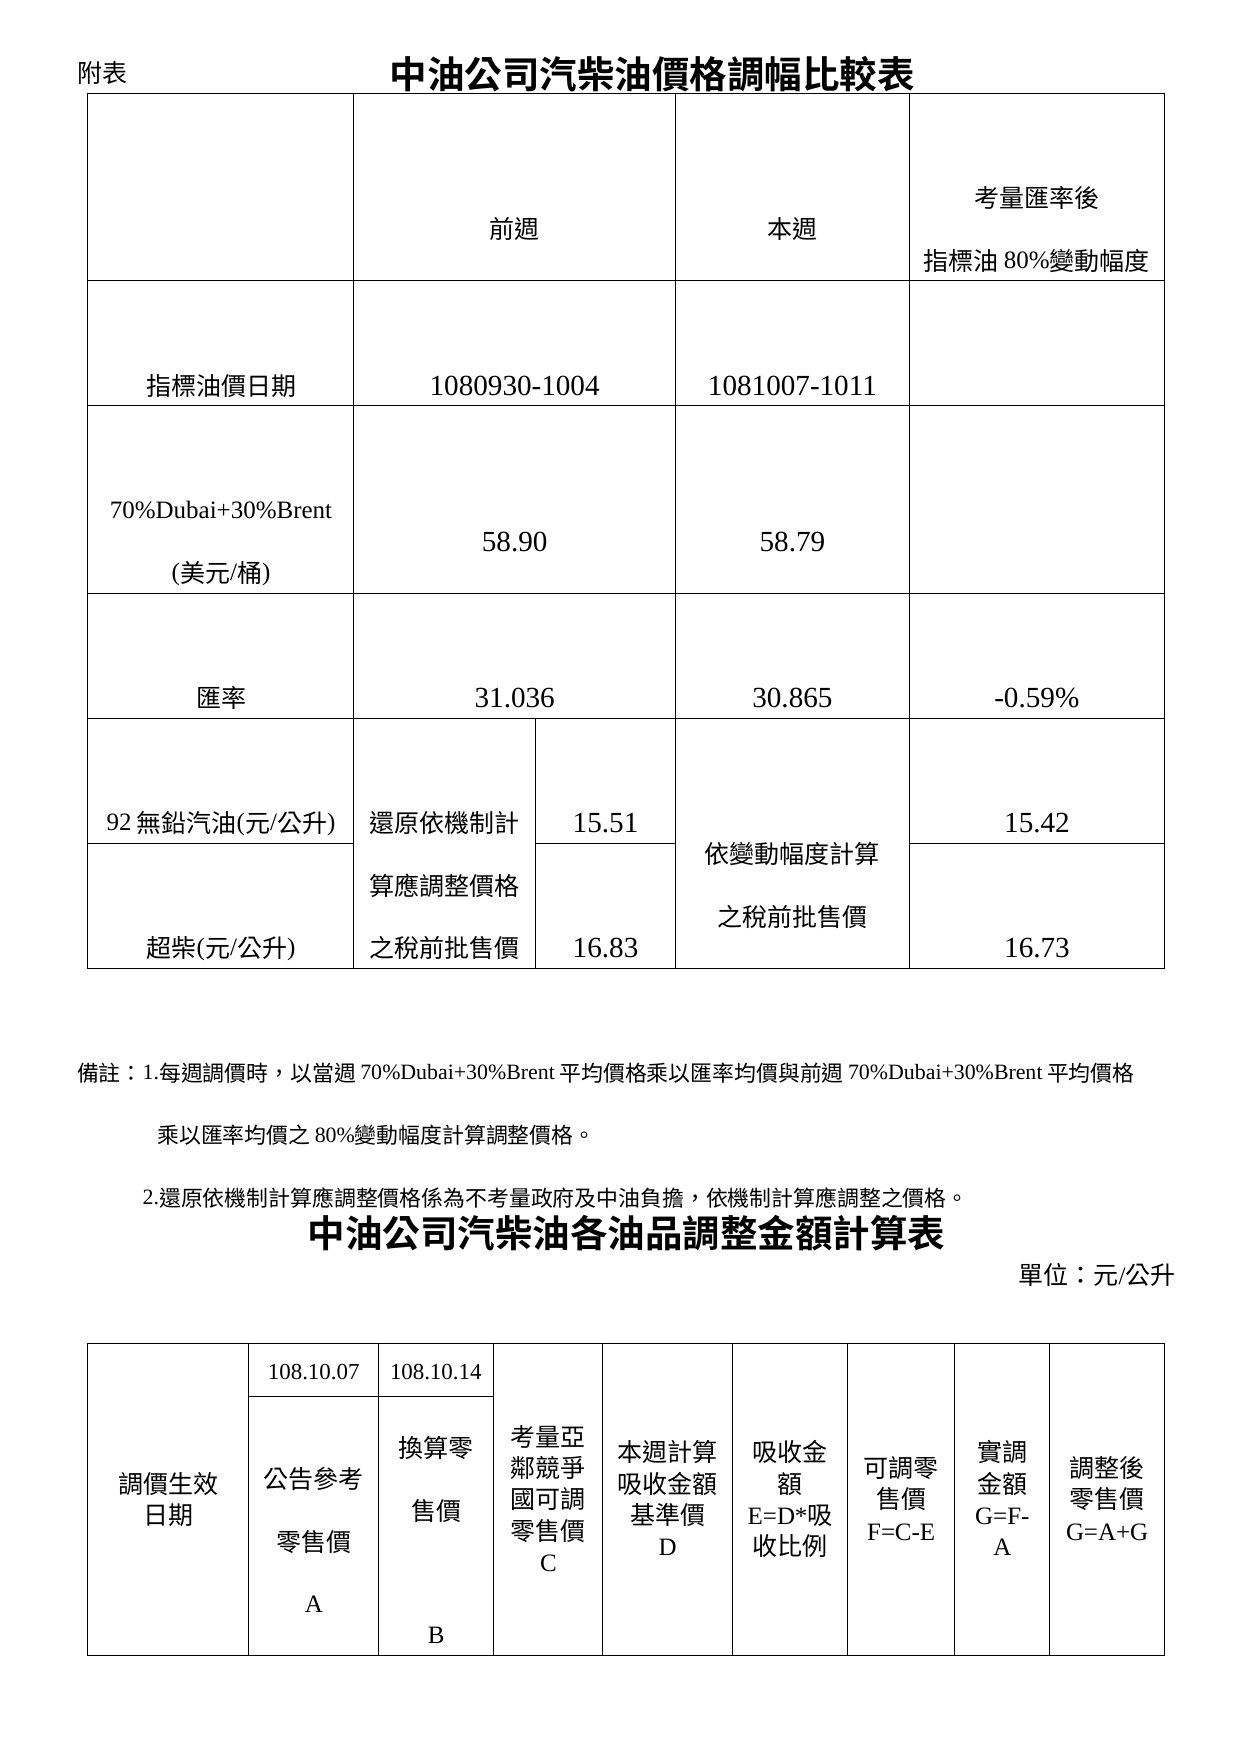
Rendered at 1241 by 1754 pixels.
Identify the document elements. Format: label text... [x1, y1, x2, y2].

table_cell 超柴(元/公升) [88, 844, 353, 968]
text 單位：元/公升 [77, 1255, 1175, 1291]
table_header 考量匯率後 指標油80%變動幅度 [910, 94, 1164, 280]
table_header 本週 [676, 94, 909, 280]
table_cell 依變動幅度計算 之稅前批售價 [676, 719, 909, 968]
table_header [88, 94, 353, 280]
text 乘以匯率均價之80%變動幅度計算調整價格。 [157, 1093, 1175, 1155]
table_cell 匯率 [88, 594, 353, 718]
table_cell 指標油價日期 [88, 281, 353, 405]
table_header 108.10.07 [249, 1344, 378, 1396]
table_cell 還原依機制計算應調整價格之稅前批售價 [354, 719, 535, 968]
table_header 108.10.14 [379, 1344, 493, 1396]
table_cell [910, 281, 1164, 405]
text 中油公司汽柴油各油品調整金額計算表 [77, 1218, 1175, 1255]
table_cell 1081007-1011 [676, 281, 909, 405]
table_cell 16.73 [910, 844, 1164, 968]
table_cell 70%Dubai+30%Brent (美元/桶) [88, 406, 353, 593]
text 備註：1.每週調價時，以當週70%Dubai+30%Brent平均價格乘以匯率均價與前週70%Dubai+30%Brent平均價格 [77, 1030, 1175, 1093]
table_cell 15.42 [910, 719, 1164, 843]
table_cell [910, 406, 1164, 593]
table_header 可調零售價 F=C-E [848, 1344, 954, 1655]
table_header 調整後 零售價 G=A+G [1050, 1344, 1164, 1655]
table_cell 16.83 [536, 844, 675, 968]
table_header 考量亞鄰競爭國可調零售價 C [494, 1344, 602, 1655]
table_header 本週計算吸收金額基準價 D [603, 1344, 732, 1655]
table_header 前週 [354, 94, 675, 280]
text 2.還原依機制計算應調整價格係為不考量政府及中油負擔，依機制計算應調整之價格。 [77, 1155, 1175, 1218]
table_cell -0.59% [910, 594, 1164, 718]
table_header 吸收金額 E=D*吸收比例 [733, 1344, 847, 1655]
table_cell 1080930-1004 [354, 281, 675, 405]
table_header 實調 金額 G=F-A [955, 1344, 1049, 1655]
text 附表 中油公司汽柴油價格調幅比較表 [77, 30, 1175, 93]
table_cell 換算零售價 B [379, 1397, 493, 1655]
table_cell 30.865 [676, 594, 909, 718]
table_cell 15.51 [536, 719, 675, 843]
table_cell 31.036 [354, 594, 675, 718]
table_cell 58.79 [676, 406, 909, 593]
table_cell 92無鉛汽油(元/公升) [88, 719, 353, 843]
table_cell 58.90 [354, 406, 675, 593]
table_cell 公告參考零售價 A [249, 1397, 378, 1655]
table_header 調價生效 日期 [88, 1344, 248, 1655]
